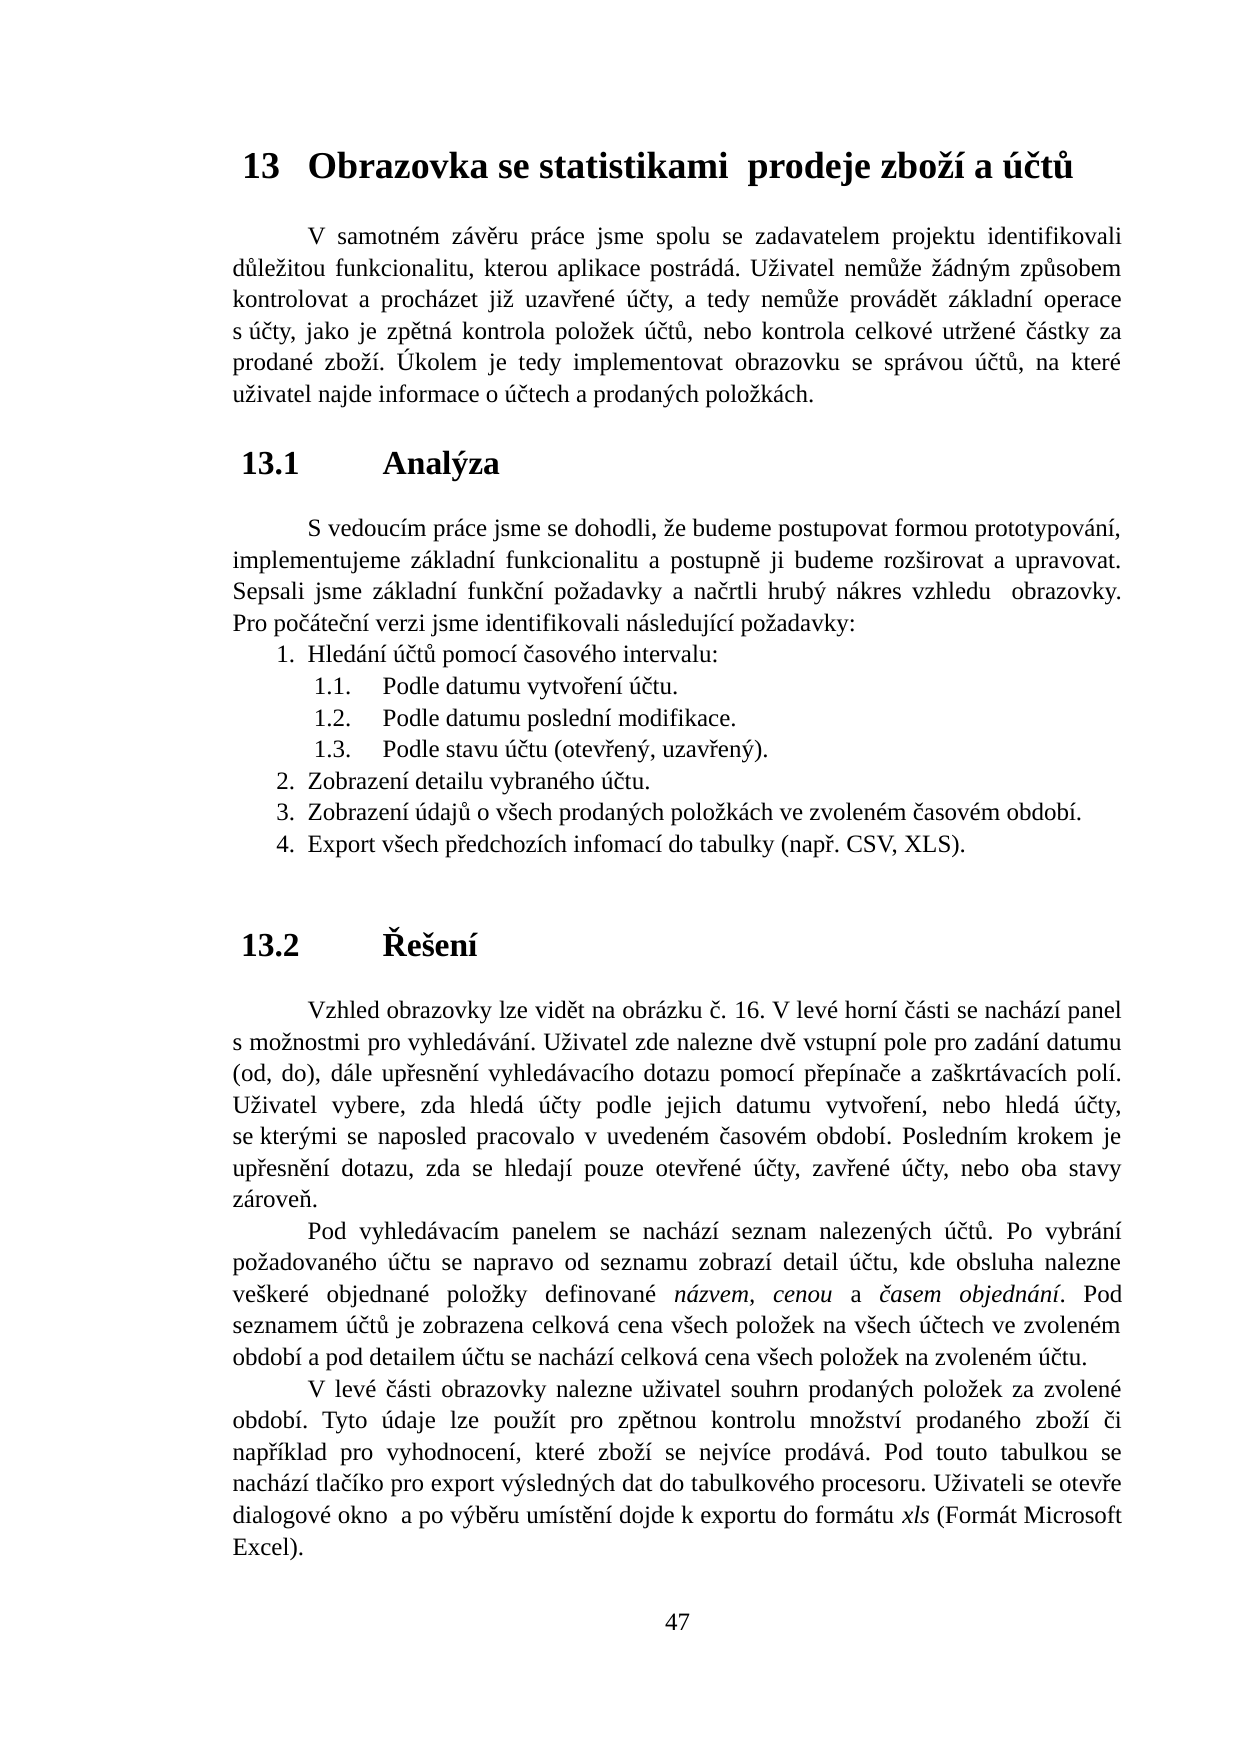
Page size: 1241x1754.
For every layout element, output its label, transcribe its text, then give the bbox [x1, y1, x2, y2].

list Zobrazení detailu vybraného účtu. [270, 766, 1122, 794]
text Vzhled obrazovky lze vidět na obrázku č. 16. V levé horní části se nachází panel s možnostmi pro vyhledávání. Uživatel zde nalezne dvě vstupní pole pro zadání datumu (od, do), dále upřesnění vyhledávacího dotazu pomocí přepínače a zaškrtávacích polí. Uživatel vybere, zda hledá účty podle jejich datumu vytvoření, nebo hledá účty, se kterými se naposled pracovalo v uvedeném časovém období. Posledním krokem je upřesnění dotazu, zda se hledají pouze otevřené účty, zavřené účty, nebo oba stavy zároveň. [232, 995, 1122, 1213]
text V samotném závěru práce jsme spolu se zadavatelem projektu identifikovali důležitou funkcionalitu, kterou aplikace postrádá. Uživatel nemůže žádným způsobem kontrolovat a procházet již uzavřené účty, a tedy nemůže provádět základní operace s účty, jako je zpětná kontrola položek účtů, nebo kontrola celkové utržené částky za prodané zboží. Úkolem je tedy implementovat obrazovku se správou účtů, na které uživatel najde informace o účtech a prodaných položkách. [232, 221, 1122, 408]
text V levé části obrazovky nalezne uživatel souhrn prodaných položek za zvolené období. Tyto údaje lze použít pro zpětnou kontrolu množství prodaného zboží či například pro vyhodnocení, které zboží se nejvíce prodává. Pod touto tabulkou se nachází tlačíko pro export výsledných dat do tabulkového procesoru. Uživateli se otevře dialogové okno a po výběru umístění dojde k exportu do formátu xls (Formát Microsoft Excel). [232, 1374, 1122, 1560]
subtitle Obrazovka se statistikami prodeje zboží a účtů [232, 143, 1122, 187]
subtitle Řešení [232, 925, 1122, 964]
list Zobrazení údajů o všech prodaných položkách ve zvoleném časovém období. [270, 797, 1122, 826]
list Hledání účtů pomocí časového intervalu: [270, 639, 1122, 668]
text S vedoucím práce jsme se dohodli, že budeme postupovat formou prototypování, implementujeme základní funkcionalitu a postupně ji budeme rozširovat a upravovat. Sepsali jsme základní funkční požadavky a načrtli hrubý nákres vzhledu obrazovky. Pro počáteční verzi jsme identifikovali následující požadavky: [232, 513, 1122, 637]
list Export všech předchozích infomací do tabulky (např. CSV, XLS). [270, 829, 1122, 858]
text Pod vyhledávacím panelem se nachází seznam nalezených účtů. Po vybrání požadovaného účtu se napravo od seznamu zobrazí detail účtu, kde obsluha nalezne veškeré objednané položky definované názvem, cenou a časem objednání. Pod seznamem účtů je zobrazena celková cena všech položek na všech účtech ve zvoleném období a pod detailem účtu se nachází celková cena všech položek na zvoleném účtu. [232, 1216, 1122, 1371]
subtitle Analýza [232, 443, 1122, 482]
list Podle datumu vytvoření účtu. [307, 671, 1122, 700]
list Podle datumu poslední modifikace. [307, 703, 1122, 731]
list Podle stavu účtu (otevřený, uzavřený). [307, 734, 1122, 763]
